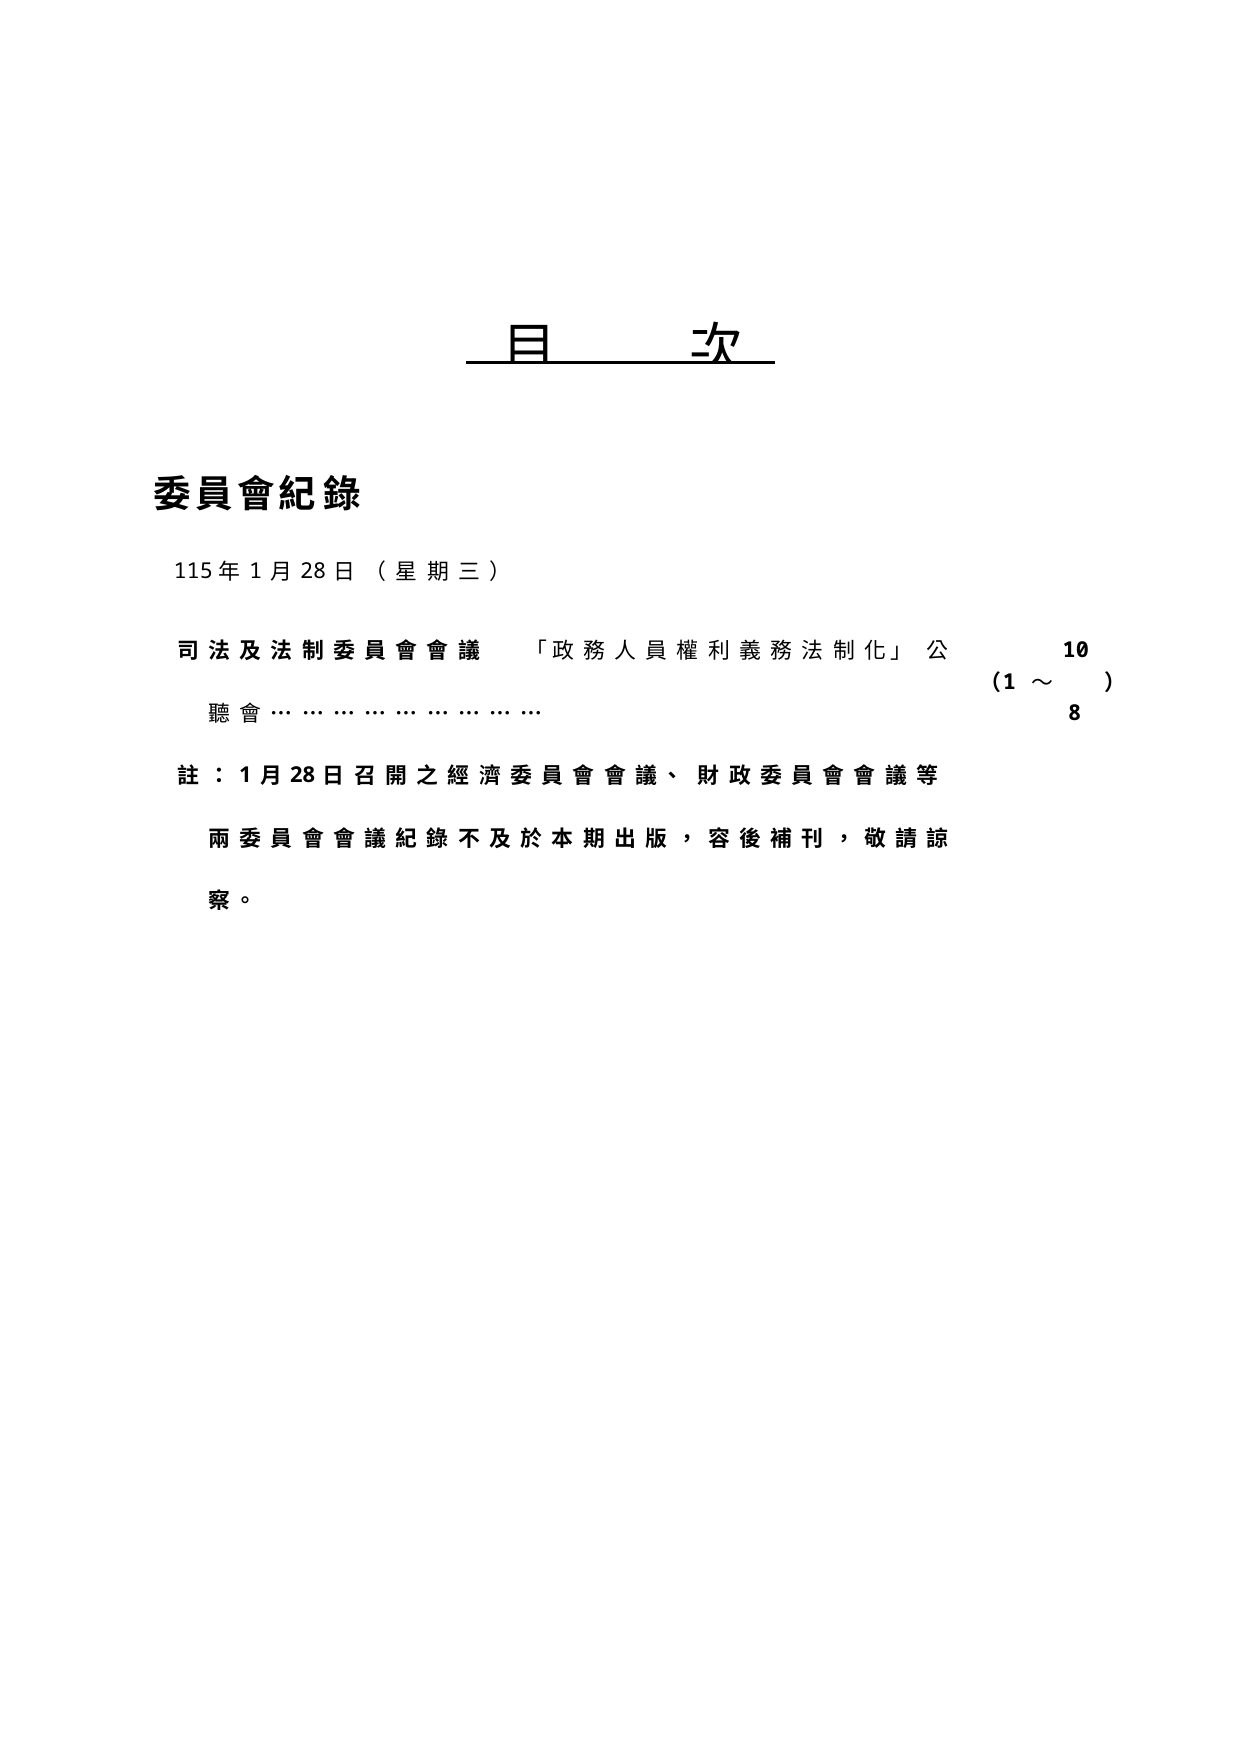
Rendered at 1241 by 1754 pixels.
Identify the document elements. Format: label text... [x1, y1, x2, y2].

table_cell [986, 743, 1023, 931]
table_cell 108 [1053, 618, 1091, 743]
table_header 目 次 [466, 281, 774, 361]
table_cell （ [967, 618, 986, 743]
table_header 委員會紀錄 115年1月28日（星期三） [150, 443, 1108, 618]
table_cell ～ [1023, 618, 1053, 743]
table_cell 1 [986, 618, 1023, 743]
table_cell 註：1月28日召開之經濟委員會會議、財政委員會會議等兩委員會會議紀錄不及於本期出版，容後補刊，敬請諒察。 [150, 743, 967, 931]
table_cell [1023, 743, 1053, 931]
table_cell [967, 743, 986, 931]
table_cell [1053, 743, 1091, 931]
table_cell [1091, 743, 1108, 931]
table_cell ） [1091, 618, 1108, 743]
table_cell 司法及法制委員會會議 「政務人員權利義務法制化」公聽會……………………… [150, 618, 967, 743]
